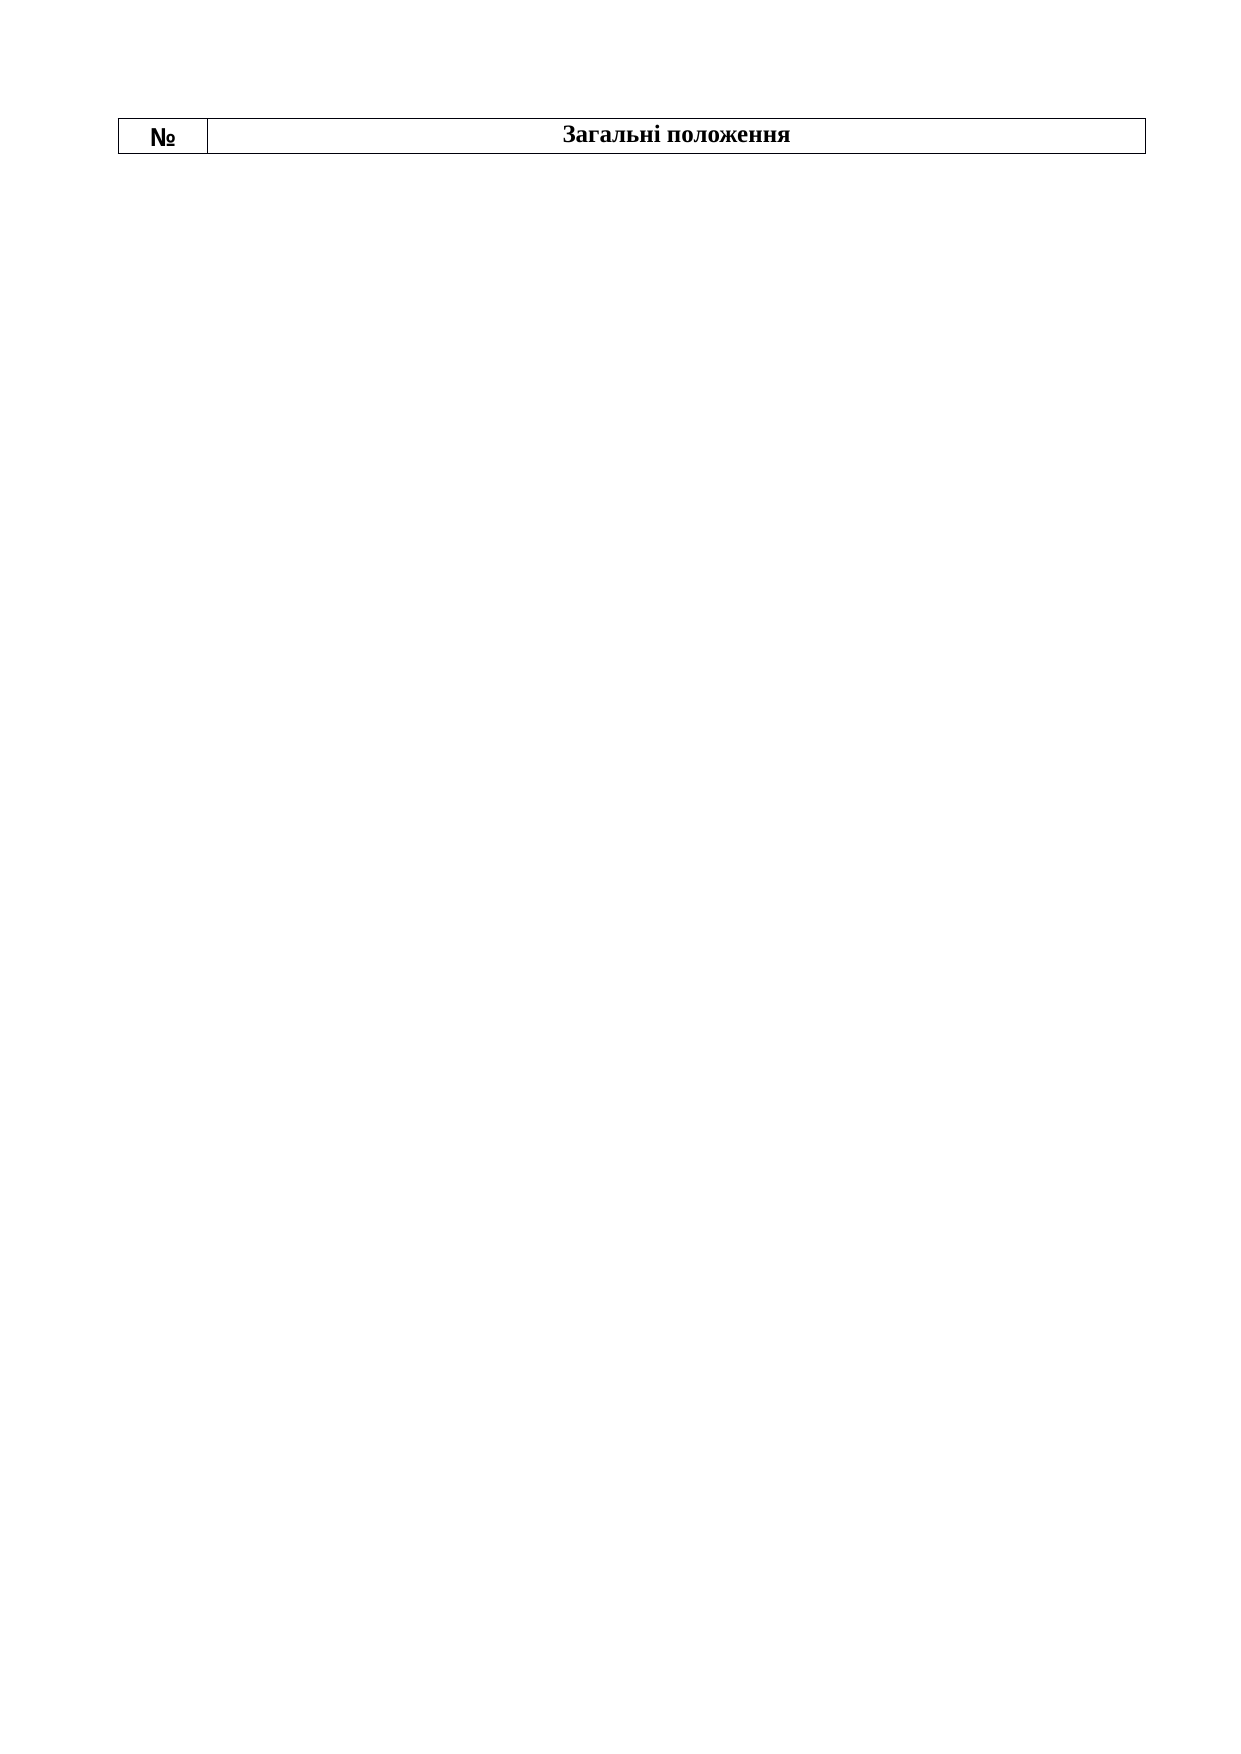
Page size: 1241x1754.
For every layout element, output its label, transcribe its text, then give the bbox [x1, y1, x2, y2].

table_header № [119, 119, 207, 153]
table_header Загальні положення [208, 119, 1145, 153]
